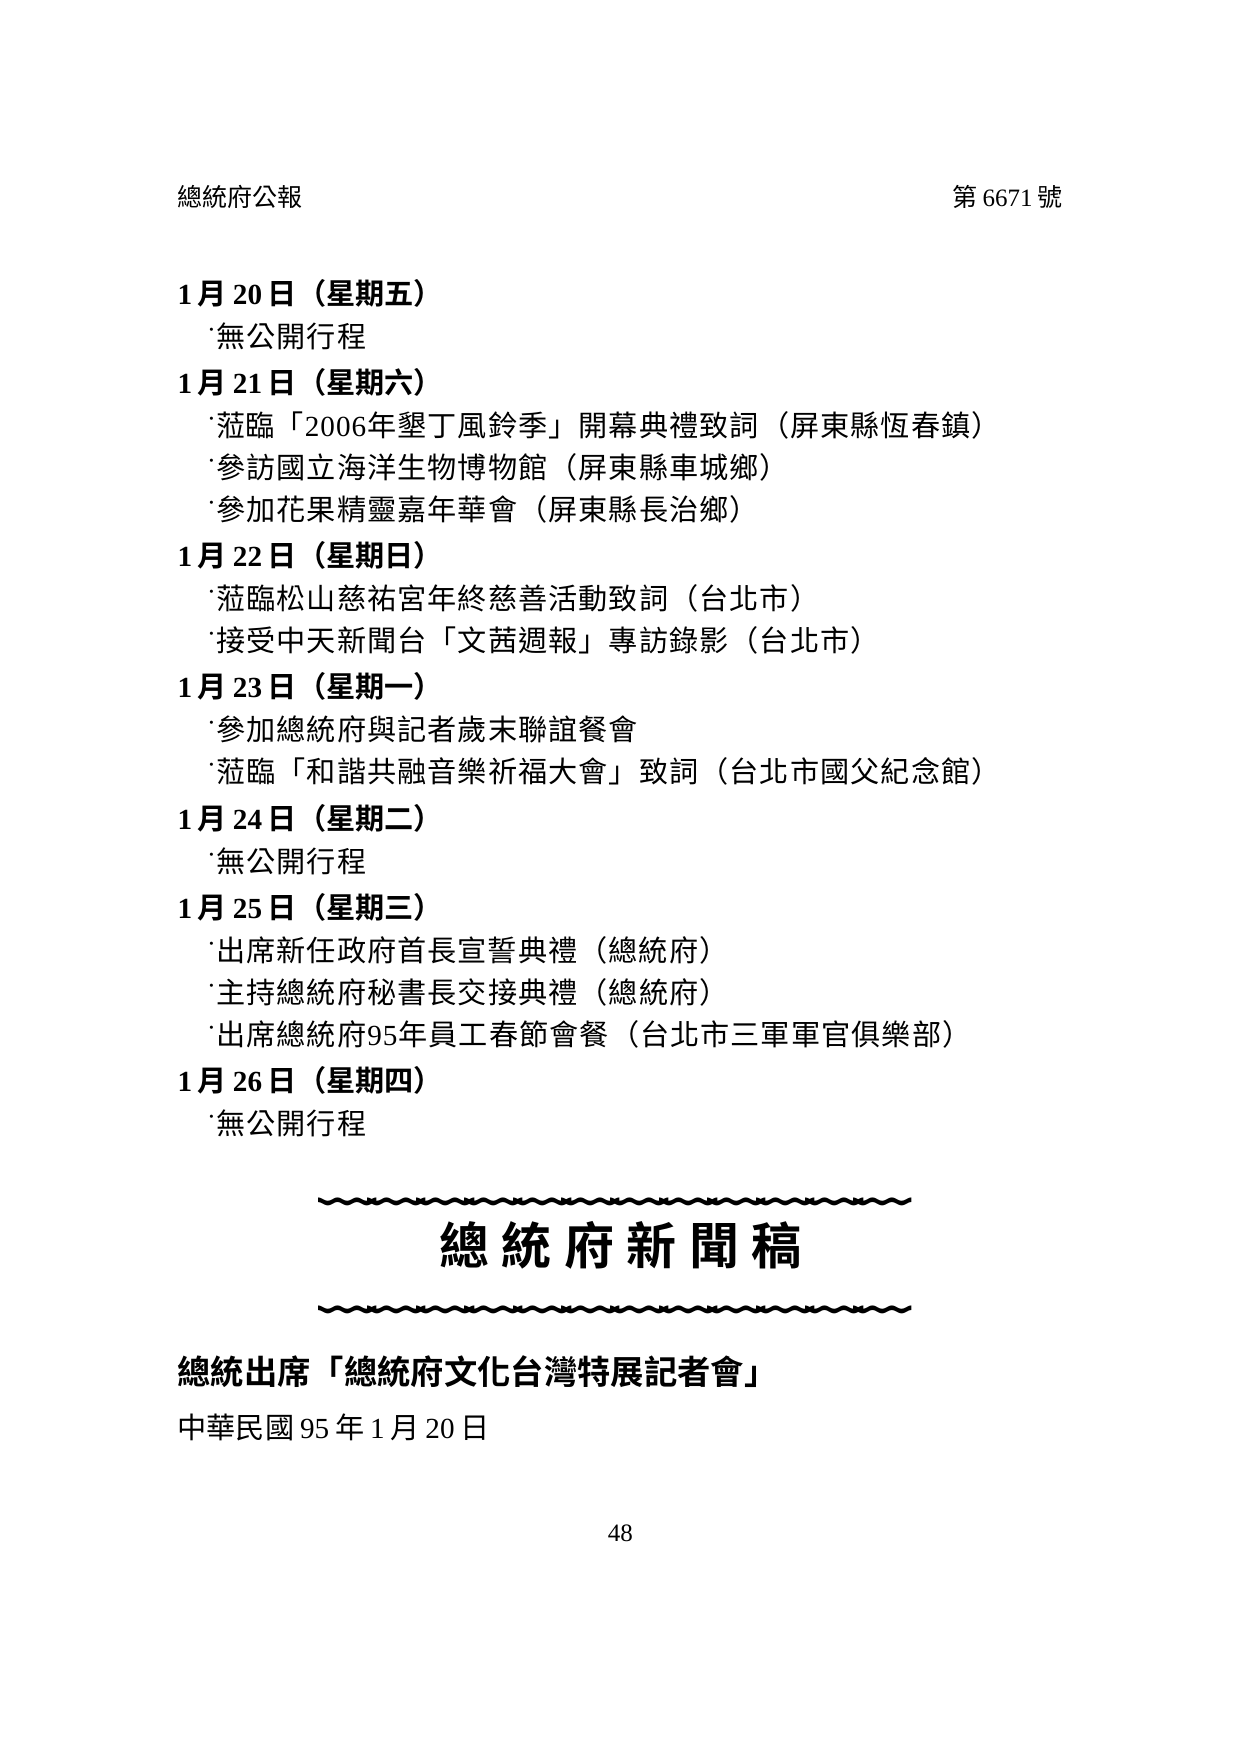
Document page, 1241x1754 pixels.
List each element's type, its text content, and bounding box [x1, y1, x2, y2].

text ˙蒞臨「和諧共融音樂祈福大會」致詞（台北市國父紀念館） [206, 749, 1063, 791]
text ˙蒞臨「2006年墾丁風鈴季」開幕典禮致詞（屏東縣恆春鎮） [206, 403, 1063, 445]
text 1月22日（星期日） [177, 528, 1063, 576]
text ˙出席總統府95年員工春節會餐（台北市三軍軍官俱樂部） [206, 1012, 1063, 1053]
text ˙主持總統府秘書長交接典禮（總統府） [206, 970, 1063, 1012]
text 1月26日（星期四） [177, 1053, 1063, 1101]
text 1月23日（星期一） [177, 659, 1063, 707]
text ˙無公開行程 [206, 314, 1063, 355]
text 總統出席「總統府文化台灣特展記者會」 [177, 1351, 1063, 1393]
text 1月20日（星期五） [177, 266, 1063, 314]
text 1月25日（星期三） [177, 880, 1063, 928]
text 1月24日（星期二） [177, 791, 1063, 839]
text 總 統 府 新 聞 稿 [177, 1218, 1063, 1276]
text ˙蒞臨松山慈祐宮年終慈善活動致詞（台北市） [206, 576, 1063, 618]
text ˙參加花果精靈嘉年華會（屏東縣長治鄉） [206, 487, 1063, 528]
text ﹏﹏﹏﹏﹏﹏﹏﹏﹏﹏﹏﹏ [177, 1180, 1063, 1205]
text 中華民國95年1月20日 [177, 1405, 1063, 1447]
text ˙無公開行程 [206, 839, 1063, 880]
text ˙接受中天新聞台「文茜週報」專訪錄影（台北市） [206, 618, 1063, 659]
text ˙出席新任政府首長宣誓典禮（總統府） [206, 928, 1063, 970]
text ˙無公開行程 [206, 1101, 1063, 1143]
text ﹏﹏﹏﹏﹏﹏﹏﹏﹏﹏﹏﹏ [177, 1289, 1063, 1314]
text ˙參訪國立海洋生物博物館（屏東縣車城鄉） [206, 445, 1063, 487]
text 1月21日（星期六） [177, 355, 1063, 403]
text ˙參加總統府與記者歲末聯誼餐會 [206, 707, 1063, 749]
